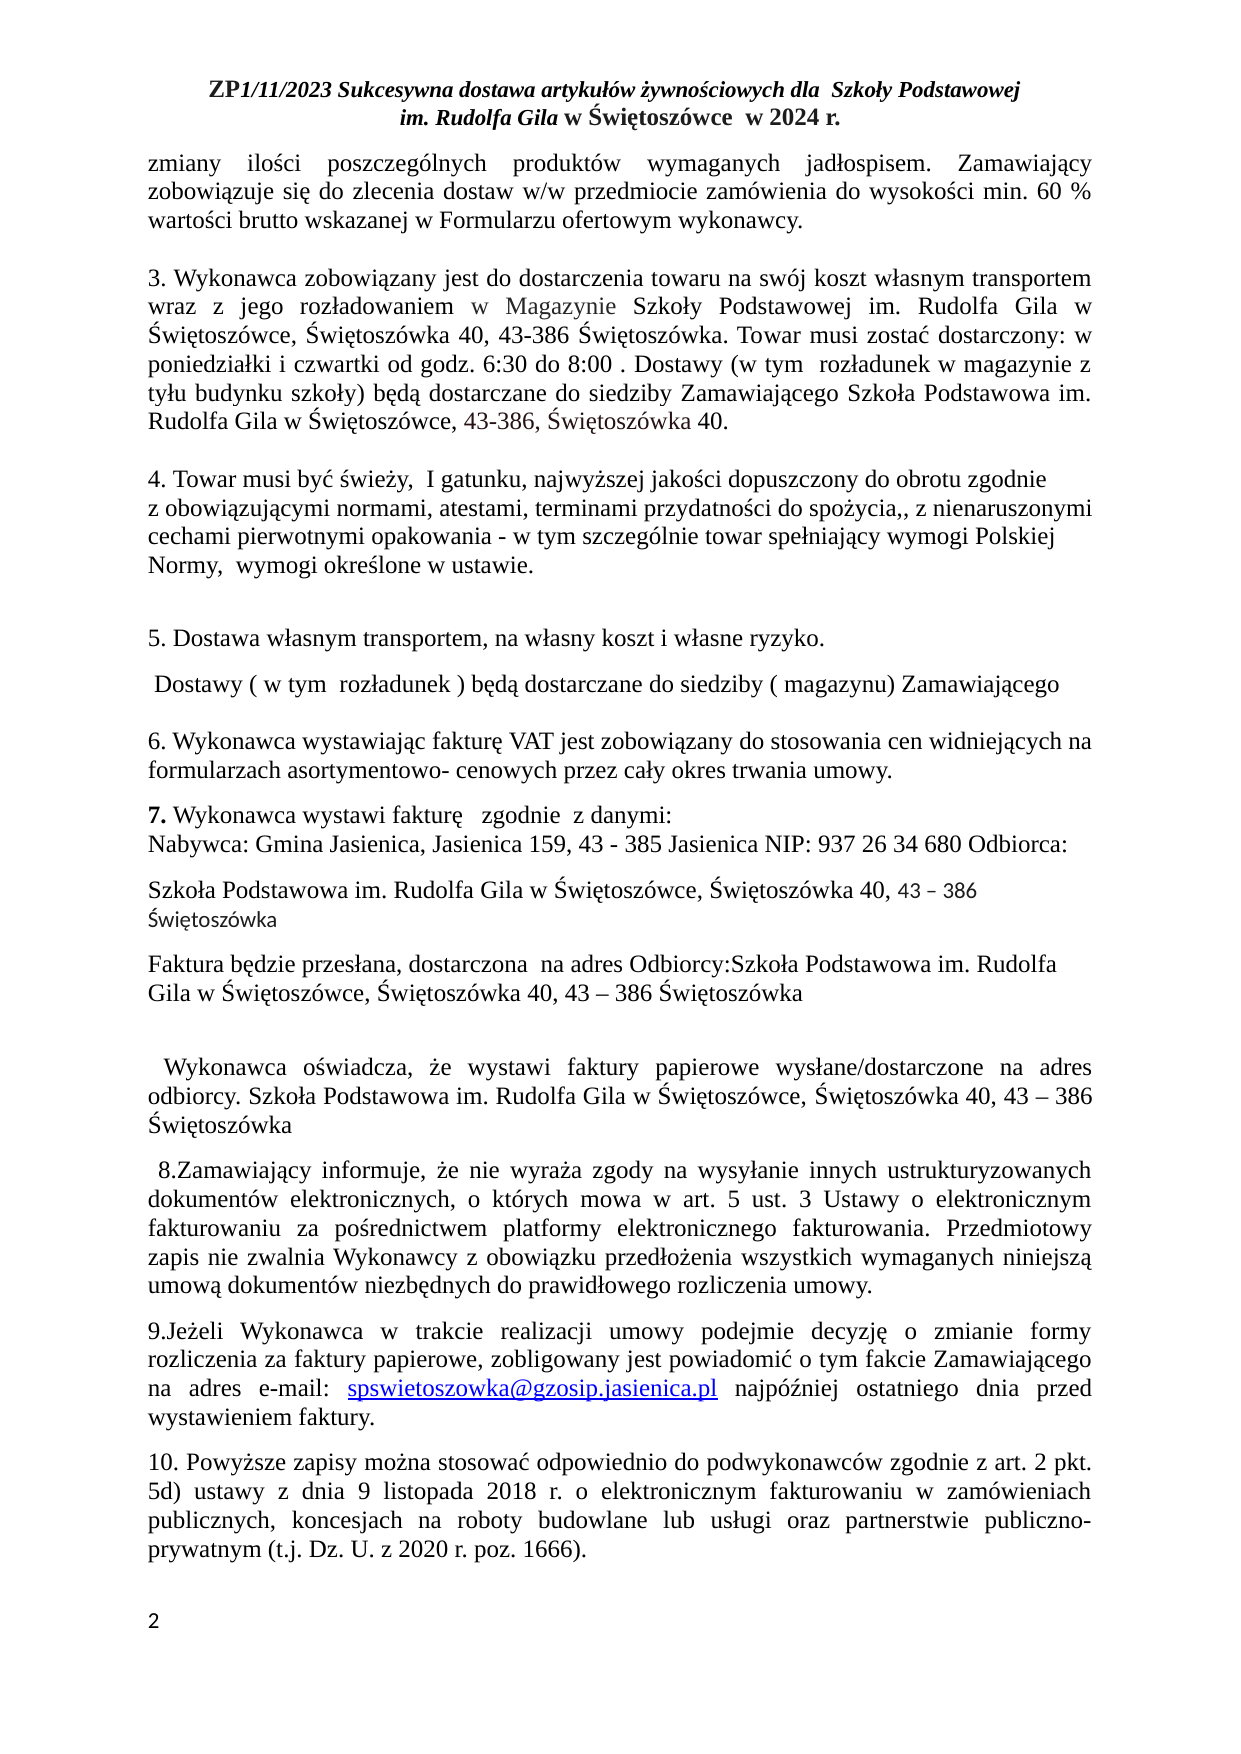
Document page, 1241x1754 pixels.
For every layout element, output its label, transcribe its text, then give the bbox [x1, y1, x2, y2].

text 10. Powyższe zapisy można stosować odpowiednio do podwykonawców zgodnie z art. 2 pkt. 5d) ustawy z dnia 9 listopada 2018 r. o elektronicznym fakturowaniu w zamówieniach publicznych, koncesjach na roboty budowlane lub usługi oraz partnerstwie publiczno-prywatnym (t.j. Dz. U. z 2020 r. poz. 1666). [148, 1447, 1093, 1562]
text zmiany ilości poszczególnych produktów wymaganych jadłospisem. Zamawiający zobowiązuje się do zlecenia dostaw w/w przedmiocie zamówienia do wysokości min. 60 % wartości brutto wskazanej w Formularzu ofertowym wykonawcy. [148, 148, 1093, 234]
text 6. Wykonawca wystawiając fakturę VAT jest zobowiązany do stosowania cen widniejących na formularzach asortymentowo- cenowych przez cały okres trwania umowy. [148, 726, 1093, 784]
text Dostawy ( w tym rozładunek ) będą dostarczane do siedziby ( magazynu) Zamawiającego [148, 669, 1093, 698]
text 7. Wykonawca wystawi fakturę zgodnie z danymi: Nabywca: Gmina Jasienica, Jasienica 159, 43 - 385 Jasienica NIP: 937 26 34 680 Odbiorca: [148, 801, 1093, 858]
text 4. Towar musi być świeży, I gatunku, najwyższej jakości dopuszczony do obrotu zgodnie z obowiązującymi normami, atestami, terminami przydatności do spożycia,, z nienaruszonymi cechami pierwotnymi opakowania - w tym szczególnie towar spełniający wymogi Polskiej Normy, wymogi określone w ustawie. [148, 464, 1093, 607]
text 8.Zamawiający informuje, że nie wyraża zgody na wysyłanie innych ustrukturyzowanych dokumentów elektronicznych, o których mowa w art. 5 ust. 3 Ustawy o elektronicznym fakturowaniu za pośrednictwem platformy elektronicznego fakturowania. Przedmiotowy zapis nie zwalnia Wykonawcy z obowiązku przedłożenia wszystkich wymaganych niniejszą umową dokumentów niezbędnych do prawidłowego rozliczenia umowy. [148, 1155, 1093, 1299]
text Szkoła Podstawowa im. Rudolfa Gila w Świętoszówce, Świętoszówka 40, 43 – 386 Świętoszówka [148, 875, 1093, 933]
text 5. Dostawa własnym transportem, na własny koszt i własne ryzyko. [148, 623, 1093, 652]
text 9.Jeżeli Wykonawca w trakcie realizacji umowy podejmie decyzję o zmianie formy rozliczenia za faktury papierowe, zobligowany jest powiadomić o tym fakcie Zamawiającego na adres e-mail: spswietoszowka@gzosip.jasienica.pl najpóźniej ostatniego dnia przed wystawieniem faktury. [148, 1316, 1093, 1431]
text Wykonawca oświadcza, że wystawi faktury papierowe wysłane/dostarczone na adres odbiorcy. Szkoła Podstawowa im. Rudolfa Gila w Świętoszówce, Świętoszówka 40, 43 – 386 Świętoszówka [148, 1052, 1093, 1139]
text Faktura będzie przesłana, dostarczona na adres Odbiorcy:Szkoła Podstawowa im. Rudolfa Gila w Świętoszówce, Świętoszówka 40, 43 – 386 Świętoszówka [148, 949, 1093, 1007]
text 3. Wykonawca zobowiązany jest do dostarczenia towaru na swój koszt własnym transportem wraz z jego rozładowaniem w Magazynie Szkoły Podstawowej im. Rudolfa Gila w Świętoszówce, Świętoszówka 40, 43-386 Świętoszówka. Towar musi zostać dostarczony: w poniedziałki i czwartki od godz. 6:30 do 8:00 . Dostawy (w tym rozładunek w magazynie z tyłu budynku szkoły) będą dostarczane do siedziby Zamawiającego Szkoła Podstawowa im. Rudolfa Gila w Świętoszówce, 43-386, Świętoszówka 40. [148, 263, 1093, 435]
